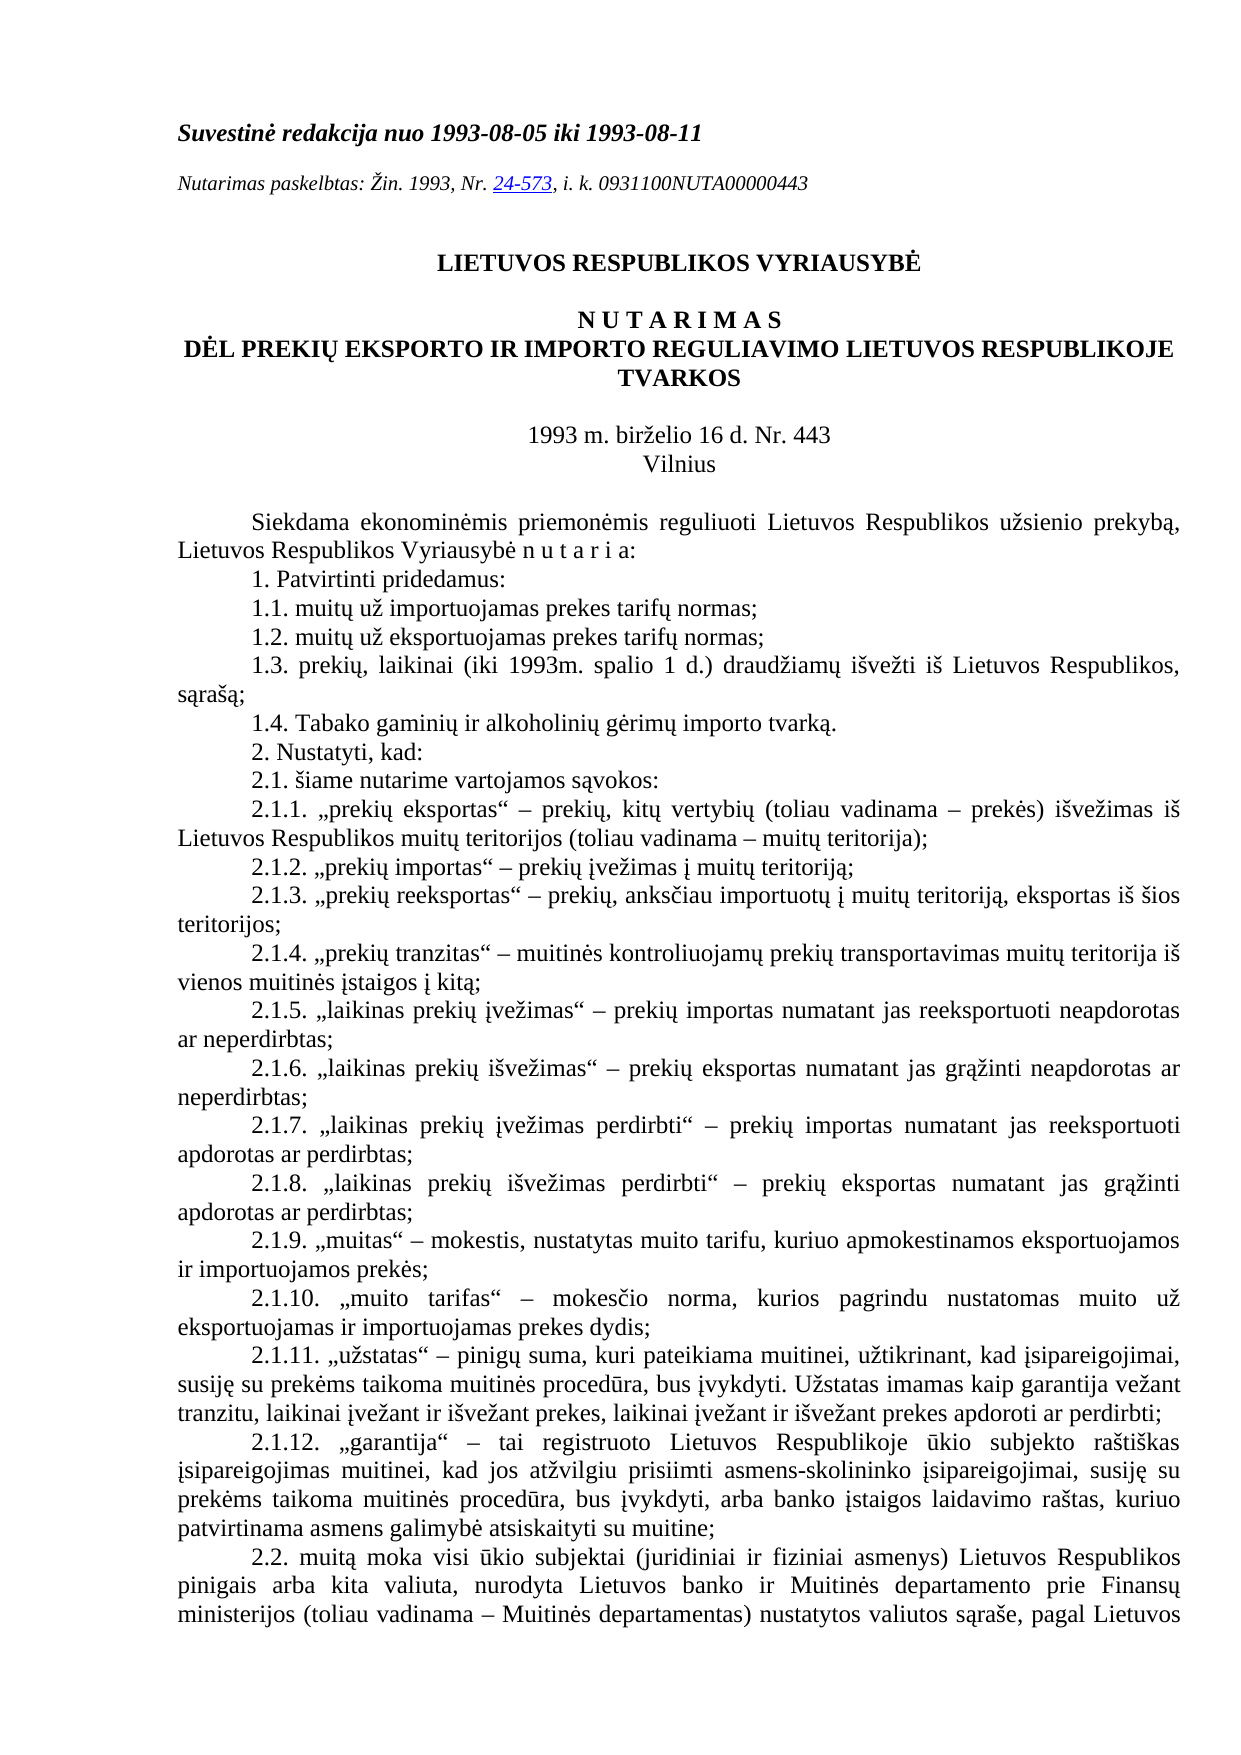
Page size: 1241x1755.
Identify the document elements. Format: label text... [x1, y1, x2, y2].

text 1.3. prekių, laikinai (iki 1993m. spalio 1 d.) draudžiamų išvežti iš Lietuvos Respublikos, sąrašą; [177, 650, 1181, 708]
text Suvestinė redakcija nuo 1993-08-05 iki 1993-08-11 [177, 118, 1181, 147]
text 2.1.6. „laikinas prekių išvežimas“ – prekių eksportas numatant jas grąžinti neapdorotas ar neperdirbtas; [177, 1053, 1181, 1110]
text 2. Nustatyti, kad: [177, 737, 1181, 765]
text 2.1.8. „laikinas prekių išvežimas perdirbti“ – prekių eksportas numatant jas grąžinti apdorotas ar perdirbtas; [177, 1168, 1181, 1225]
text Nutarimas paskelbtas: Žin. 1993, Nr. 24-573, i. k. 0931100NUTA00000443 [177, 171, 1181, 195]
text 1.2. muitų už eksportuojamas prekes tarifų normas; [177, 622, 1181, 650]
text 2.2. muitą moka visi ūkio subjektai (juridiniai ir fiziniai asmenys) Lietuvos Respublikos pinigais arba kita valiuta, nurodyta Lietuvos banko ir Muitinės departamento prie Finansų ministerijos (toliau vadinama – Muitinės departamentas) nustatytos valiutos sąraše, pagal Lietuvos [177, 1542, 1181, 1628]
text 2.1.12. „garantija“ – tai registruoto Lietuvos Respublikoje ūkio subjekto raštiškas įsipareigojimas muitinei, kad jos atžvilgiu prisiimti asmens-skolininko įsipareigojimai, susiję su prekėms taikoma muitinės procedūra, bus įvykdyti, arba banko įstaigos laidavimo raštas, kuriuo patvirtinama asmens galimybė atsiskaityti su muitine; [177, 1427, 1181, 1542]
text 2.1.4. „prekių tranzitas“ – muitinės kontroliuojamų prekių transportavimas muitų teritorija iš vienos muitinės įstaigos į kitą; [177, 938, 1181, 995]
text 1993 m. birželio 16 d. Nr. 443 [177, 420, 1181, 449]
text 2.1.10. „muito tarifas“ – mokesčio norma, kurios pagrindu nustatomas muito už eksportuojamas ir importuojamas prekes dydis; [177, 1283, 1181, 1340]
text 2.1.9. „muitas“ – mokestis, nustatytas muito tarifu, kuriuo apmokestinamos eksportuojamos ir importuojamos prekės; [177, 1225, 1181, 1283]
text 1.1. muitų už importuojamas prekes tarifų normas; [177, 593, 1181, 622]
text Vilnius [177, 449, 1181, 478]
text 2.1.11. „užstatas“ – pinigų suma, kuri pateikiama muitinei, užtikrinant, kad įsipareigojimai, susiję su prekėms taikoma muitinės procedūra, bus įvykdyti. Užstatas imamas kaip garantija vežant tranzitu, laikinai įvežant ir išvežant prekes, laikinai įvežant ir išvežant prekes apdoroti ar perdirbti; [177, 1340, 1181, 1427]
text 2.1. šiame nutarime vartojamos sąvokos: [177, 765, 1181, 794]
text 2.1.1. „prekių eksportas“ – prekių, kitų vertybių (toliau vadinama – prekės) išvežimas iš Lietuvos Respublikos muitų teritorijos (toliau vadinama – muitų teritorija); [177, 794, 1181, 852]
text 2.1.5. „laikinas prekių įvežimas“ – prekių importas numatant jas reeksportuoti neapdorotas ar neperdirbtas; [177, 995, 1181, 1053]
text 2.1.2. „prekių importas“ – prekių įvežimas į muitų teritoriją; [177, 852, 1181, 880]
text 2.1.7. „laikinas prekių įvežimas perdirbti“ – prekių importas numatant jas reeksportuoti apdorotas ar perdirbtas; [177, 1110, 1181, 1168]
text Siekdama ekonominėmis priemonėmis reguliuoti Lietuvos Respublikos užsienio prekybą, Lietuvos Respublikos Vyriausybė nutaria: [177, 507, 1181, 564]
text DĖL PREKIŲ EKSPORTO IR IMPORTO REGULIAVIMO LIETUVOS RESPUBLIKOJE TVARKOS [177, 334, 1181, 392]
text N U T A R I M A S [177, 305, 1181, 334]
text 1.4. Tabako gaminių ir alkoholinių gėrimų importo tvarką. [177, 708, 1181, 737]
text LIETUVOS RESPUBLIKOS VYRIAUSYBĖ [177, 248, 1181, 277]
text 2.1.3. „prekių reeksportas“ – prekių, anksčiau importuotų į muitų teritoriją, eksportas iš šios teritorijos; [177, 880, 1181, 938]
text 1. Patvirtinti pridedamus: [177, 564, 1181, 593]
